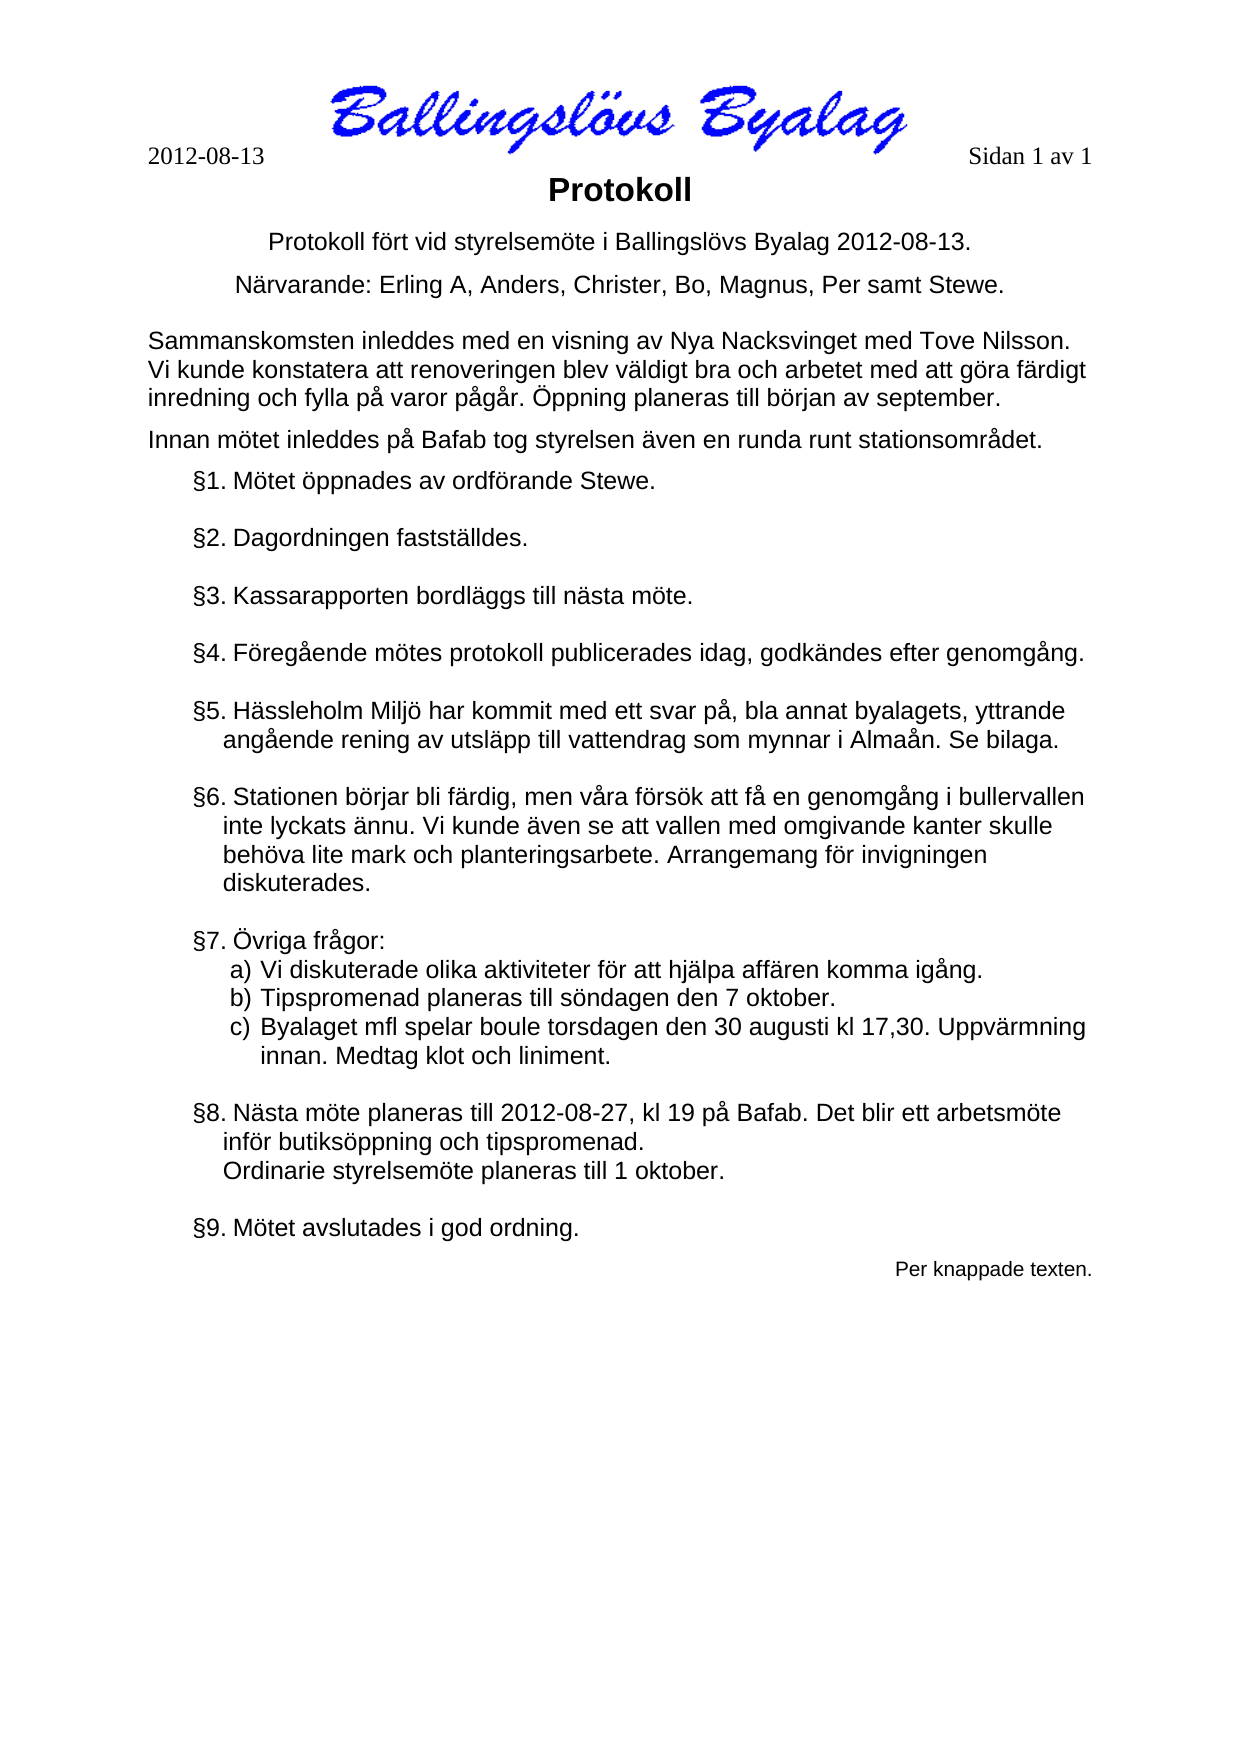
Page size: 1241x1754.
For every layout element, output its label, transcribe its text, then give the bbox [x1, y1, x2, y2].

list Vi diskuterade olika aktiviteter för att hjälpa affären komma igång. [223, 955, 1092, 983]
subtitle Protokoll [148, 169, 1092, 208]
list Tipspromenad planeras till söndagen den 7 oktober. [223, 983, 1092, 1012]
list Mötet avslutades i god ordning. [185, 1213, 1092, 1242]
list Mötet öppnades av ordförande Stewe. [185, 466, 1092, 523]
list Föregående mötes protokoll publicerades idag, godkändes efter genomgång. [185, 638, 1092, 696]
text Innan mötet inleddes på Bafab tog styrelsen även en runda runt stationsområdet. [148, 425, 1092, 453]
text Per knappade texten. [148, 1257, 1092, 1281]
picture [329, 82, 912, 156]
list Byalaget mfl spelar boule torsdagen den 30 augusti kl 17,30. Uppvärmning innan. Medtag klot och liniment. [223, 1012, 1092, 1098]
text Protokoll fört vid styrelsemöte i Ballingslövs Byalag 2012-08-13. Närvarande: Erling A, Anders, Christer, Bo, Magnus, Per samt Stewe. [148, 227, 1092, 299]
list Stationen börjar bli färdig, men våra försök att få en genomgång i bullervallen inte lyckats ännu. Vi kunde även se att vallen med omgivande kanter skulle behöva lite mark och planteringsarbete. Arrangemang för invigningen diskuterades. [185, 782, 1092, 926]
list Hässleholm Miljö har kommit med ett svar på, bla annat byalagets, yttrande angående rening av utsläpp till vattendrag som mynnar i Almaån. Se bilaga. [185, 696, 1092, 782]
list Dagordningen fastställdes. [185, 523, 1092, 581]
text Sammanskomsten inleddes med en visning av Nya Nacksvinget med Tove Nilsson. Vi kunde konstatera att renoveringen blev väldigt bra och arbetet med att göra färdigt inredning och fylla på varor pågår. Öppning planeras till början av september. [148, 326, 1092, 412]
list Kassarapporten bordläggs till nästa möte. [185, 581, 1092, 638]
list Övriga frågor: [185, 926, 1092, 955]
list Nästa möte planeras till 2012-08-27, kl 19 på Bafab. Det blir ett arbetsmöte inför butiksöppning och tipspromenad. Ordinarie styrelsemöte planeras till 1 oktober. [185, 1098, 1092, 1213]
